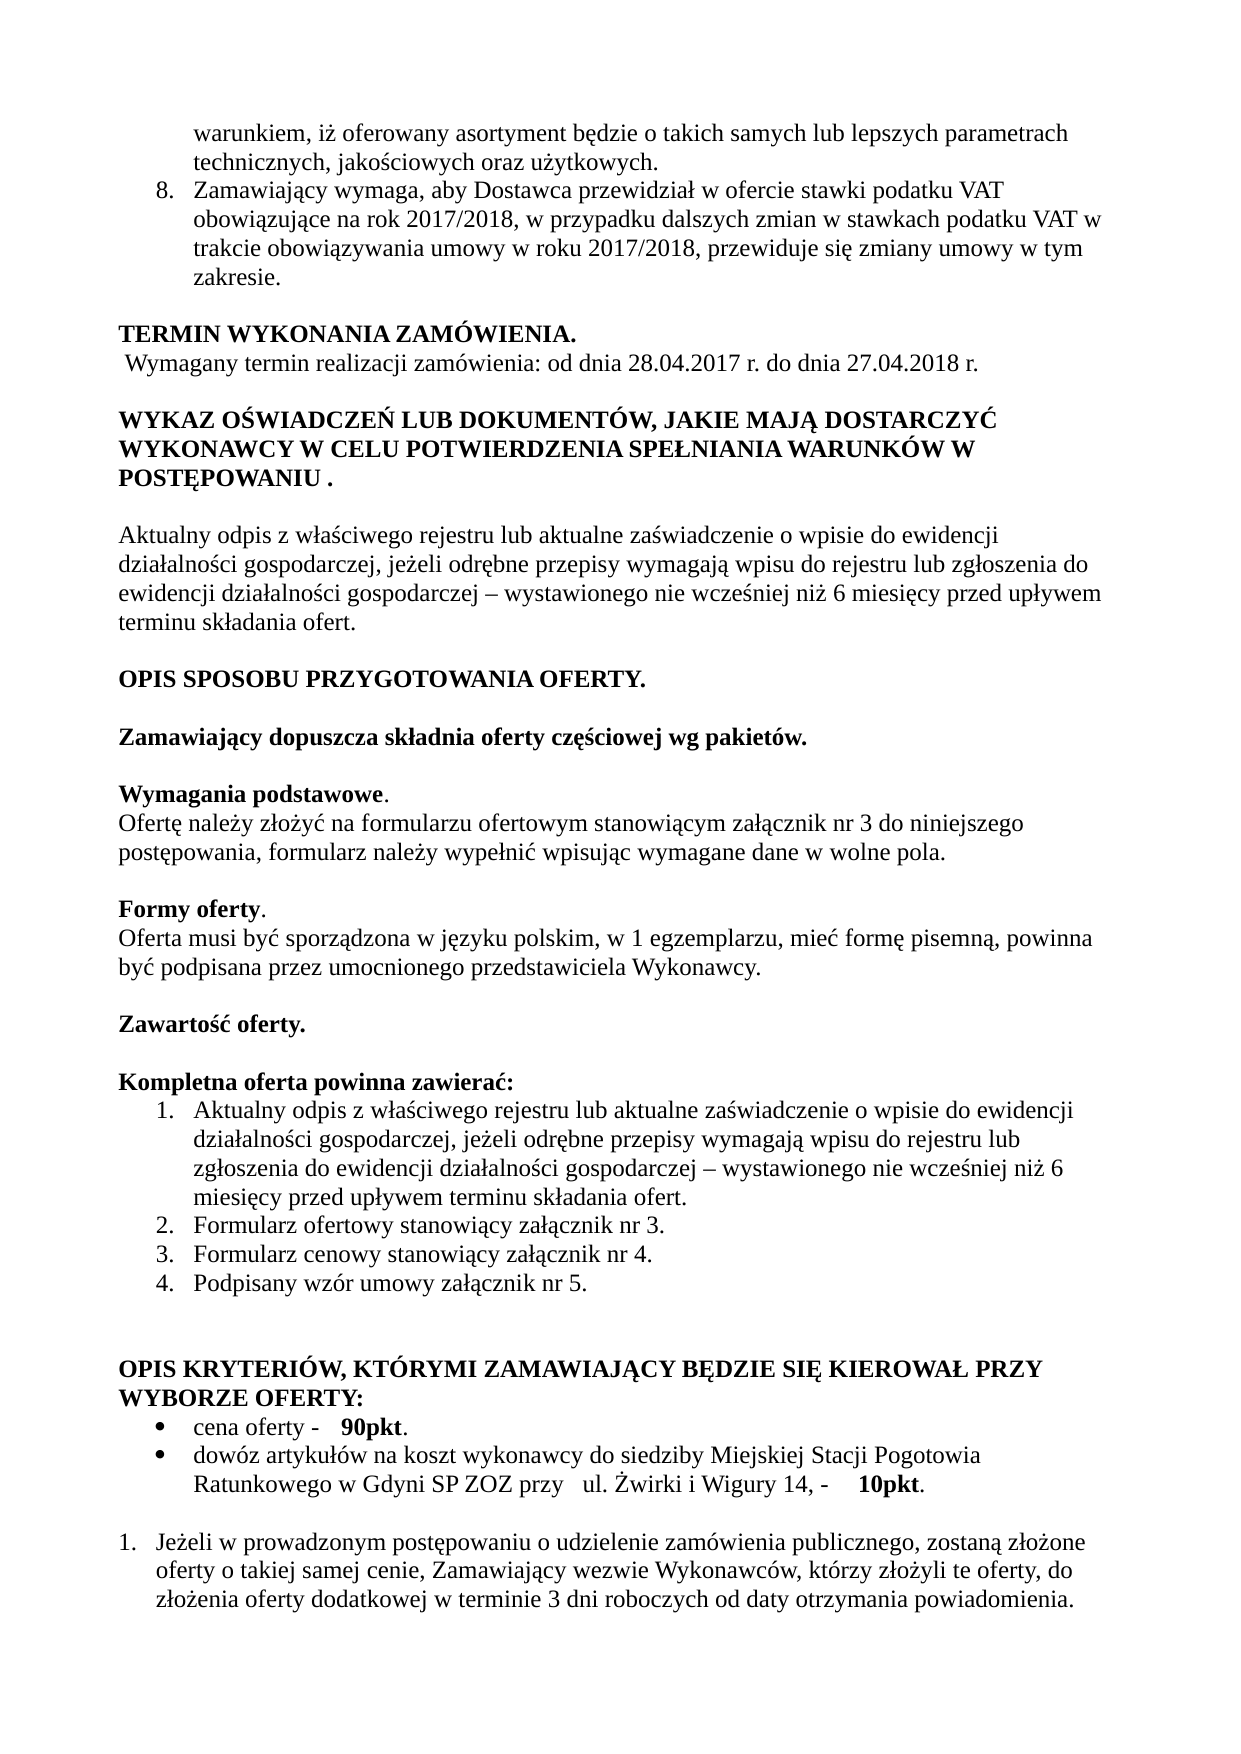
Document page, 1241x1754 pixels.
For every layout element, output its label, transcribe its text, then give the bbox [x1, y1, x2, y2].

text Zamawiający dopuszcza składnia oferty częściowej wg pakietów. [118, 722, 1122, 751]
list WYKAZ OŚWIADCZEŃ LUB DOKUMENTÓW, JAKIE MAJĄ DOSTARCZYĆ WYKONAWCY W CELU POTWIERDZENIA SPEŁNIANIA WARUNKÓW W POSTĘPOWANIU . [118, 406, 1122, 492]
list warunkiem, iż oferowany asortyment będzie o takich samych lub lepszych parametrach technicznych, jakościowych oraz użytkowych. [156, 118, 1122, 176]
list Wymagania podstawowe. [118, 779, 1122, 808]
list Aktualny odpis z właściwego rejestru lub aktualne zaświadczenie o wpisie do ewidencji działalności gospodarczej, jeżeli odrębne przepisy wymagają wpisu do rejestru lub zgłoszenia do ewidencji działalności gospodarczej – wystawionego nie wcześniej niż 6 miesięcy przed upływem terminu składania ofert. [118, 521, 1122, 636]
list Oferta musi być sporządzona w języku polskim, w 1 egzemplarzu, mieć formę pisemną, powinna być podpisana przez umocnionego przedstawiciela Wykonawcy. [118, 923, 1122, 981]
list Kompletna oferta powinna zawierać: [118, 1067, 1122, 1096]
list Jeżeli w prowadzonym postępowaniu o udzielenie zamówienia publicznego, zostaną złożone oferty o takiej samej cenie, Zamawiający wezwie Wykonawców, którzy złożyli te oferty, do złożenia oferty dodatkowej w terminie 3 dni roboczych od daty otrzymania powiadomienia. [118, 1527, 1122, 1613]
list Zawartość oferty. [118, 1009, 1122, 1038]
list Zamawiający wymaga, aby Dostawca przewidział w ofercie stawki podatku VAT obowiązujące na rok 2017/2018, w przypadku dalszych zmian w stawkach podatku VAT w trakcie obowiązywania umowy w roku 2017/2018, przewiduje się zmiany umowy w tym zakresie. [156, 176, 1122, 291]
list Aktualny odpis z właściwego rejestru lub aktualne zaświadczenie o wpisie do ewidencji działalności gospodarczej, jeżeli odrębne przepisy wymagają wpisu do rejestru lub zgłoszenia do ewidencji działalności gospodarczej – wystawionego nie wcześniej niż 6 miesięcy przed upływem terminu składania ofert. [156, 1096, 1122, 1211]
list Formy oferty. [118, 894, 1122, 923]
list TERMIN WYKONANIA ZAMÓWIENIA. [118, 319, 1122, 348]
list OPIS SPOSOBU PRZYGOTOWANIA OFERTY. [118, 664, 1122, 693]
list dowóz artykułów na koszt wykonawcy do siedziby Miejskiej Stacji Pogotowia Ratunkowego w Gdyni SP ZOZ przy ul. Żwirki i Wigury 14, - 10pkt. [156, 1441, 1122, 1498]
list cena oferty - 90pkt. [156, 1412, 1122, 1441]
list Wymagany termin realizacji zamówienia: od dnia 28.04.2017 r. do dnia 27.04.2018 r. [118, 348, 1122, 377]
list Formularz ofertowy stanowiący załącznik nr 3. [156, 1211, 1122, 1239]
list Podpisany wzór umowy załącznik nr 5. [156, 1268, 1122, 1297]
list Formularz cenowy stanowiący załącznik nr 4. [156, 1239, 1122, 1268]
list Ofertę należy złożyć na formularzu ofertowym stanowiącym załącznik nr 3 do niniejszego postępowania, formularz należy wypełnić wpisując wymagane dane w wolne pola. [118, 808, 1122, 866]
list OPIS KRYTERIÓW, KTÓRYMI ZAMAWIAJĄCY BĘDZIE SIĘ KIEROWAŁ PRZY WYBORZE OFERTY: [118, 1354, 1122, 1412]
